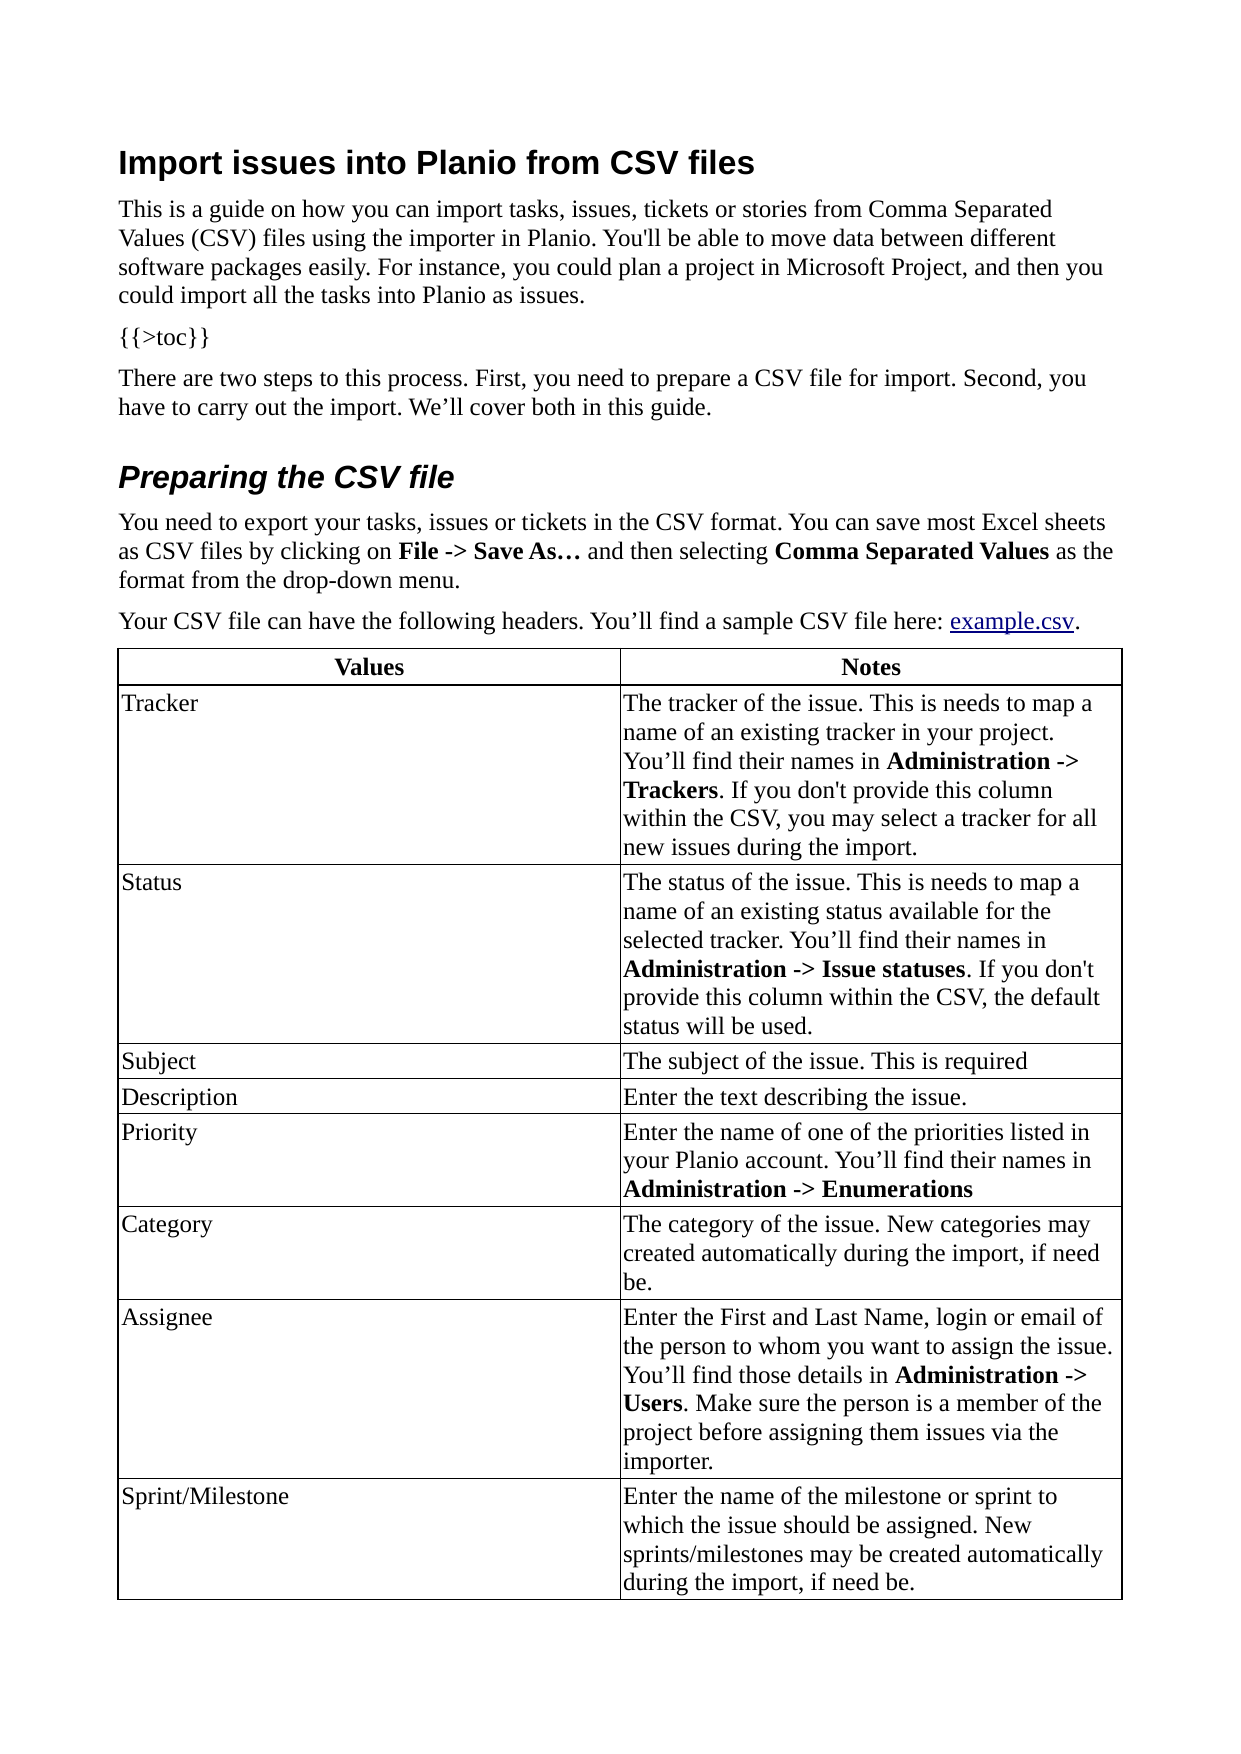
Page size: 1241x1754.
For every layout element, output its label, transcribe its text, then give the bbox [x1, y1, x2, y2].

text There are two steps to this process. First, you need to prepare a CSV file for import. Second, you have to carry out the import. We’ll cover both in this guide. [118, 363, 1122, 421]
table_cell Enter the name of the milestone or sprint to which the issue should be assigned. New sprints/milestones may be created automatically during the import, if need be. [621, 1479, 1121, 1599]
table_header Values [119, 649, 620, 684]
subtitle Import issues into Planio from CSV files [118, 143, 1122, 182]
table_cell Enter the name of one of the priorities listed in your Planio account. You’ll find their names in Administration -> Enumerations [621, 1114, 1121, 1206]
text {{>toc}} [118, 322, 1122, 351]
table_cell Enter the text describing the issue. [621, 1079, 1121, 1113]
table_cell Status [119, 865, 620, 1043]
text Your CSV file can have the following headers. You’ll find a sample CSV file here: example.csv. [118, 606, 1122, 635]
table_cell The category of the issue. New categories may created automatically during the import, if need be. [621, 1207, 1121, 1299]
table_cell Description [119, 1079, 620, 1113]
table_cell Sprint/Milestone [119, 1479, 620, 1599]
table_cell Enter the First and Last Name, login or email of the person to whom you want to assign the issue. You’ll find those details in Administration -> Users. Make sure the person is a member of the project before assigning them issues via the importer. [621, 1300, 1121, 1478]
table_cell Priority [119, 1114, 620, 1206]
table_cell Tracker [119, 686, 620, 864]
table_cell Subject [119, 1044, 620, 1078]
subtitle Preparing the CSV file [118, 458, 1122, 495]
table_cell Category [119, 1207, 620, 1299]
text You need to export your tasks, issues or tickets in the CSV format. You can save most Excel sheets as CSV files by clicking on File -> Save As… and then selecting Comma Separated Values as the format from the drop-down menu. [118, 507, 1122, 594]
table_cell The tracker of the issue. This is needs to map a name of an existing tracker in your project. You’ll find their names in Administration -> Trackers. If you don't provide this column within the CSV, you may select a tracker for all new issues during the import. [621, 686, 1121, 864]
table_cell The status of the issue. This is needs to map a name of an existing status available for the selected tracker. You’ll find their names in Administration -> Issue statuses. If you don't provide this column within the CSV, the default status will be used. [621, 865, 1121, 1043]
text This is a guide on how you can import tasks, issues, tickets or stories from Comma Separated Values (CSV) files using the importer in Planio. You'll be able to move data between different software packages easily. For instance, you could plan a project in Microsoft Project, and then you could import all the tasks into Planio as issues. [118, 194, 1122, 309]
table_header Notes [621, 649, 1121, 684]
table_cell Assignee [119, 1300, 620, 1478]
table_cell The subject of the issue. This is required [621, 1044, 1121, 1078]
